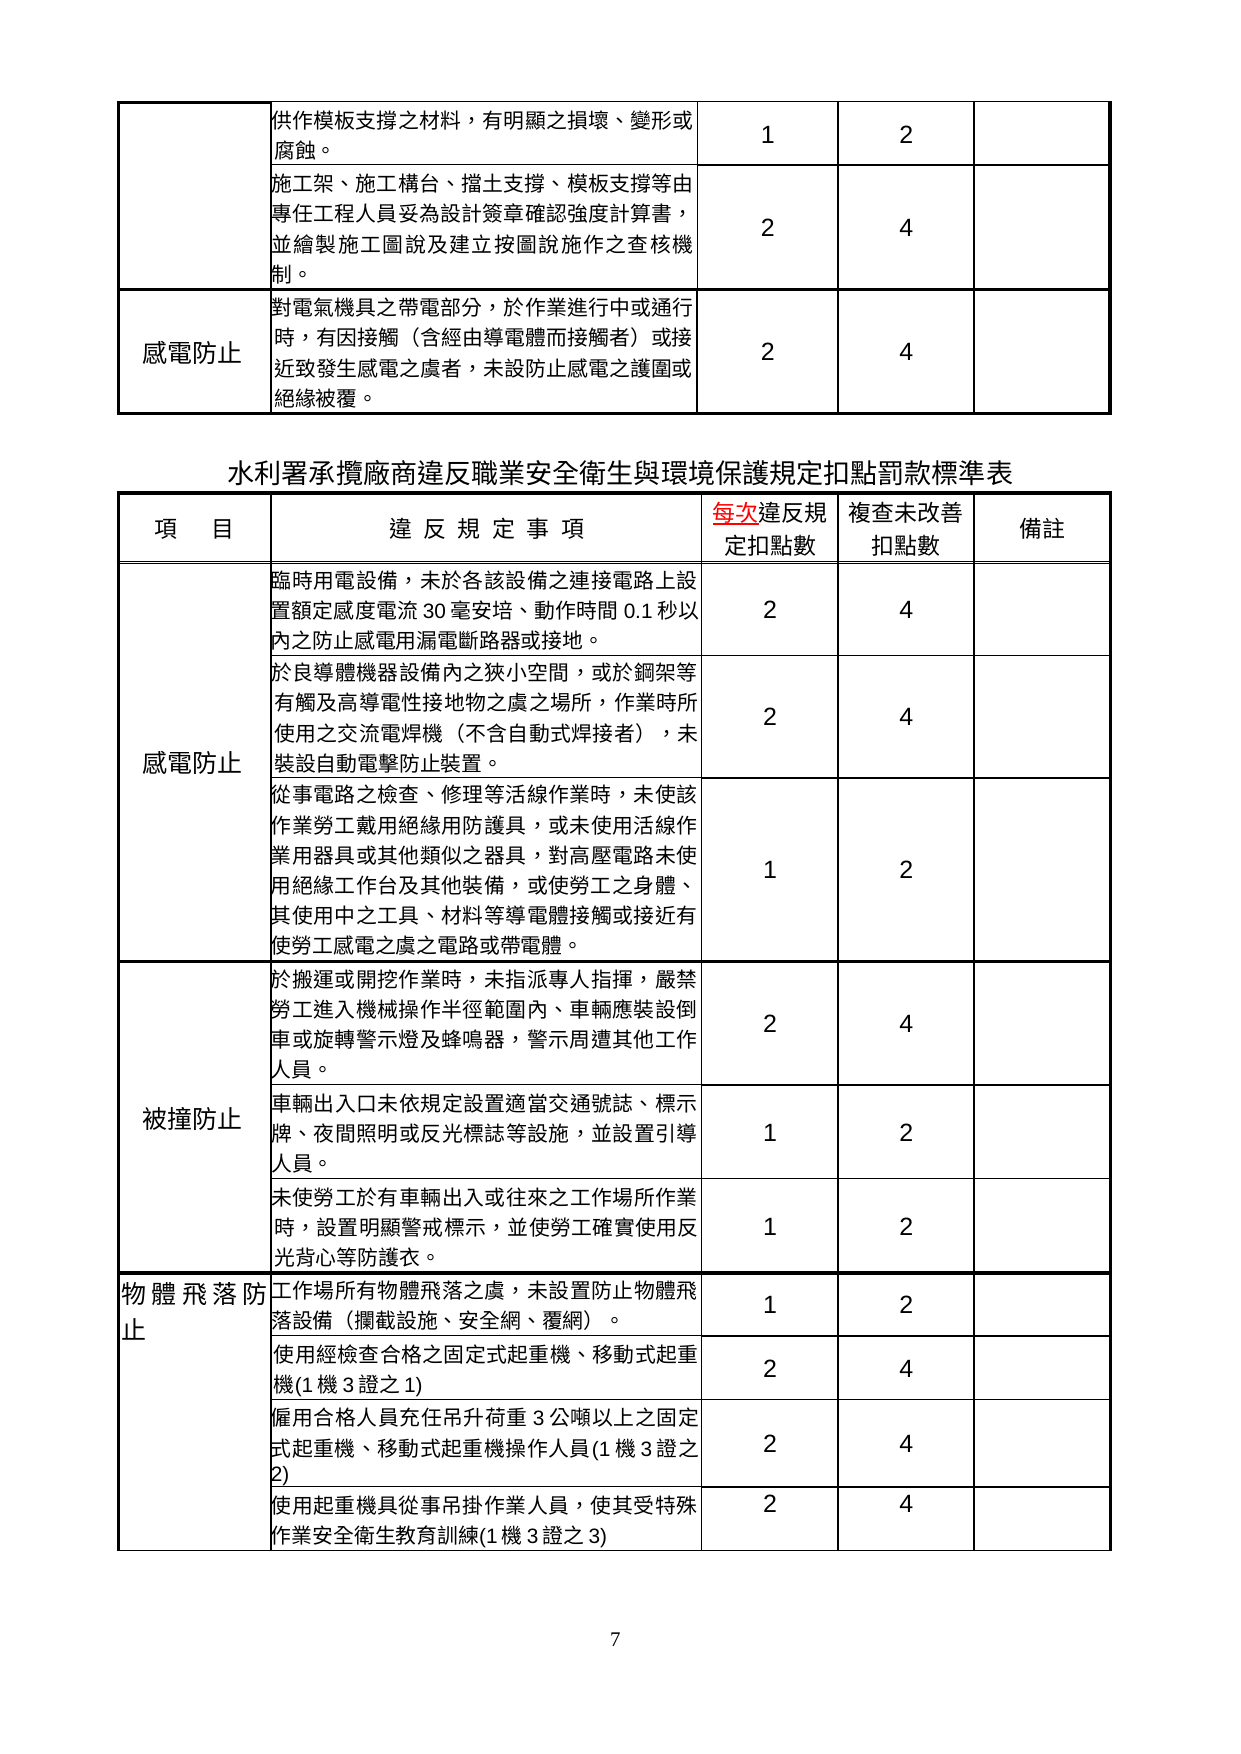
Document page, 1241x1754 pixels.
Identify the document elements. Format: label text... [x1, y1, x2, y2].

table_cell [975, 1400, 1109, 1486]
table_cell 僱用合格人員充任吊升荷重3公噸以上之固定式起重機、移動式起重機操作人員(1機3證之2) [272, 1400, 701, 1486]
table_cell 2 [839, 1086, 973, 1178]
table_cell 4 [839, 963, 973, 1084]
table_cell 2 [839, 102, 973, 164]
table_cell 車輛出入口未依規定設置適當交通號誌、標示牌、夜間照明或反光標誌等設施，並設置引導人員。 [272, 1085, 701, 1178]
table_cell [975, 1337, 1109, 1398]
table_cell 感電防止 [120, 564, 270, 960]
table_cell 2 [702, 963, 837, 1084]
table_cell [975, 1086, 1109, 1178]
table_cell [975, 102, 1108, 164]
table_cell 倒塌、崩塌防止 [120, 104, 270, 288]
table_cell [975, 1488, 1109, 1549]
table_cell 2 [839, 779, 973, 960]
table_cell [975, 166, 1108, 288]
table_cell 使用經檢查合格之固定式起重機、移動式起重機(1機3證之1) [272, 1336, 701, 1398]
table_cell 4 [839, 291, 973, 412]
table_cell 2 [702, 656, 837, 777]
text 水利署承攬廠商違反職業安全衛生與環境保護規定扣點罰款標準表 [118, 452, 1122, 491]
table_cell 2 [839, 1179, 973, 1271]
table_header 違 反 規 定 事 項 [272, 495, 701, 561]
table_cell [975, 963, 1109, 1084]
table_cell 被撞防止 [120, 963, 270, 1271]
table_cell 1 [702, 779, 837, 960]
table_header 項 目 [120, 495, 270, 561]
table_cell 2 [839, 1275, 973, 1335]
table_cell 1 [698, 102, 837, 164]
table_cell 2 [702, 1337, 837, 1398]
table_cell [975, 291, 1108, 412]
table_cell [975, 1179, 1109, 1271]
table_cell 2 [698, 166, 837, 288]
table_cell 4 [839, 1400, 973, 1486]
table_cell 施工架、施工構台、擋土支撐、模板支撐等由專任工程人員妥為設計簽章確認強度計算書，並繪製施工圖說及建立按圖說施作之查核機制。 [272, 165, 697, 288]
table_cell 未使勞工於有車輛出入或往來之工作場所作業時，設置明顯警戒標示，並使勞工確實使用反光背心等防護衣。 [272, 1179, 701, 1271]
table_cell 4 [839, 1337, 973, 1398]
table_cell 1 [702, 1086, 837, 1178]
table_cell 2 [702, 1400, 837, 1486]
table_cell 2 [702, 564, 837, 655]
table_cell 工作場所有物體飛落之虞，未設置防止物體飛落設備（攔截設施、安全網、覆網）。 [272, 1275, 701, 1335]
table_cell 供作模板支撐之材料，有明顯之損壞、變形或腐蝕。 [272, 102, 697, 164]
table_header 備註 [975, 495, 1109, 561]
table_cell 感電防止 [120, 291, 270, 412]
table_cell 2 [702, 1488, 837, 1549]
table_cell 4 [839, 656, 973, 777]
table_cell 4 [839, 166, 973, 288]
table_cell [975, 779, 1109, 960]
table_cell 1 [702, 1179, 837, 1271]
table_cell 1 [702, 1275, 837, 1335]
table_cell 從事電路之檢查、修理等活線作業時，未使該作業勞工戴用絕緣用防護具，或未使用活線作業用器具或其他類似之器具，對高壓電路未使用絕緣工作台及其他裝備，或使勞工之身體、其使用中之工具、材料等導電體接觸或接近有使勞工感電之虞之電路或帶電體。 [272, 778, 701, 960]
table_header 每次違反規定扣點數 [702, 495, 837, 561]
table_cell 2 [698, 291, 837, 412]
table_cell 於搬運或開挖作業時，未指派專人指揮，嚴禁勞工進入機械操作半徑範圍內、車輛應裝設倒車或旋轉警示燈及蜂鳴器，警示周遭其他工作人員。 [272, 963, 701, 1084]
table_cell 物體飛落防止 [120, 1275, 270, 1549]
table_cell 於良導體機器設備內之狹小空間，或於鋼架等有觸及高導電性接地物之虞之場所，作業時所使用之交流電焊機（不含自動式焊接者），未裝設自動電擊防止裝置。 [272, 656, 701, 777]
table_cell 4 [839, 564, 973, 655]
table_cell 4 [839, 1488, 973, 1549]
table_cell [975, 564, 1109, 655]
table_cell [975, 1275, 1109, 1335]
table_cell 臨時用電設備，未於各該設備之連接電路上設置額定感度電流30毫安培、動作時間0.1秒以內之防止感電用漏電斷路器或接地。 [272, 564, 701, 655]
table_header 複查未改善扣點數 [839, 495, 973, 561]
table_cell [975, 656, 1109, 777]
table_cell 對電氣機具之帶電部分，於作業進行中或通行時，有因接觸（含經由導電體而接觸者）或接近致發生感電之虞者，未設防止感電之護圍或絕緣被覆。 [272, 291, 696, 412]
table_cell 使用起重機具從事吊掛作業人員，使其受特殊作業安全衛生教育訓練(1機3證之3) [272, 1487, 701, 1549]
